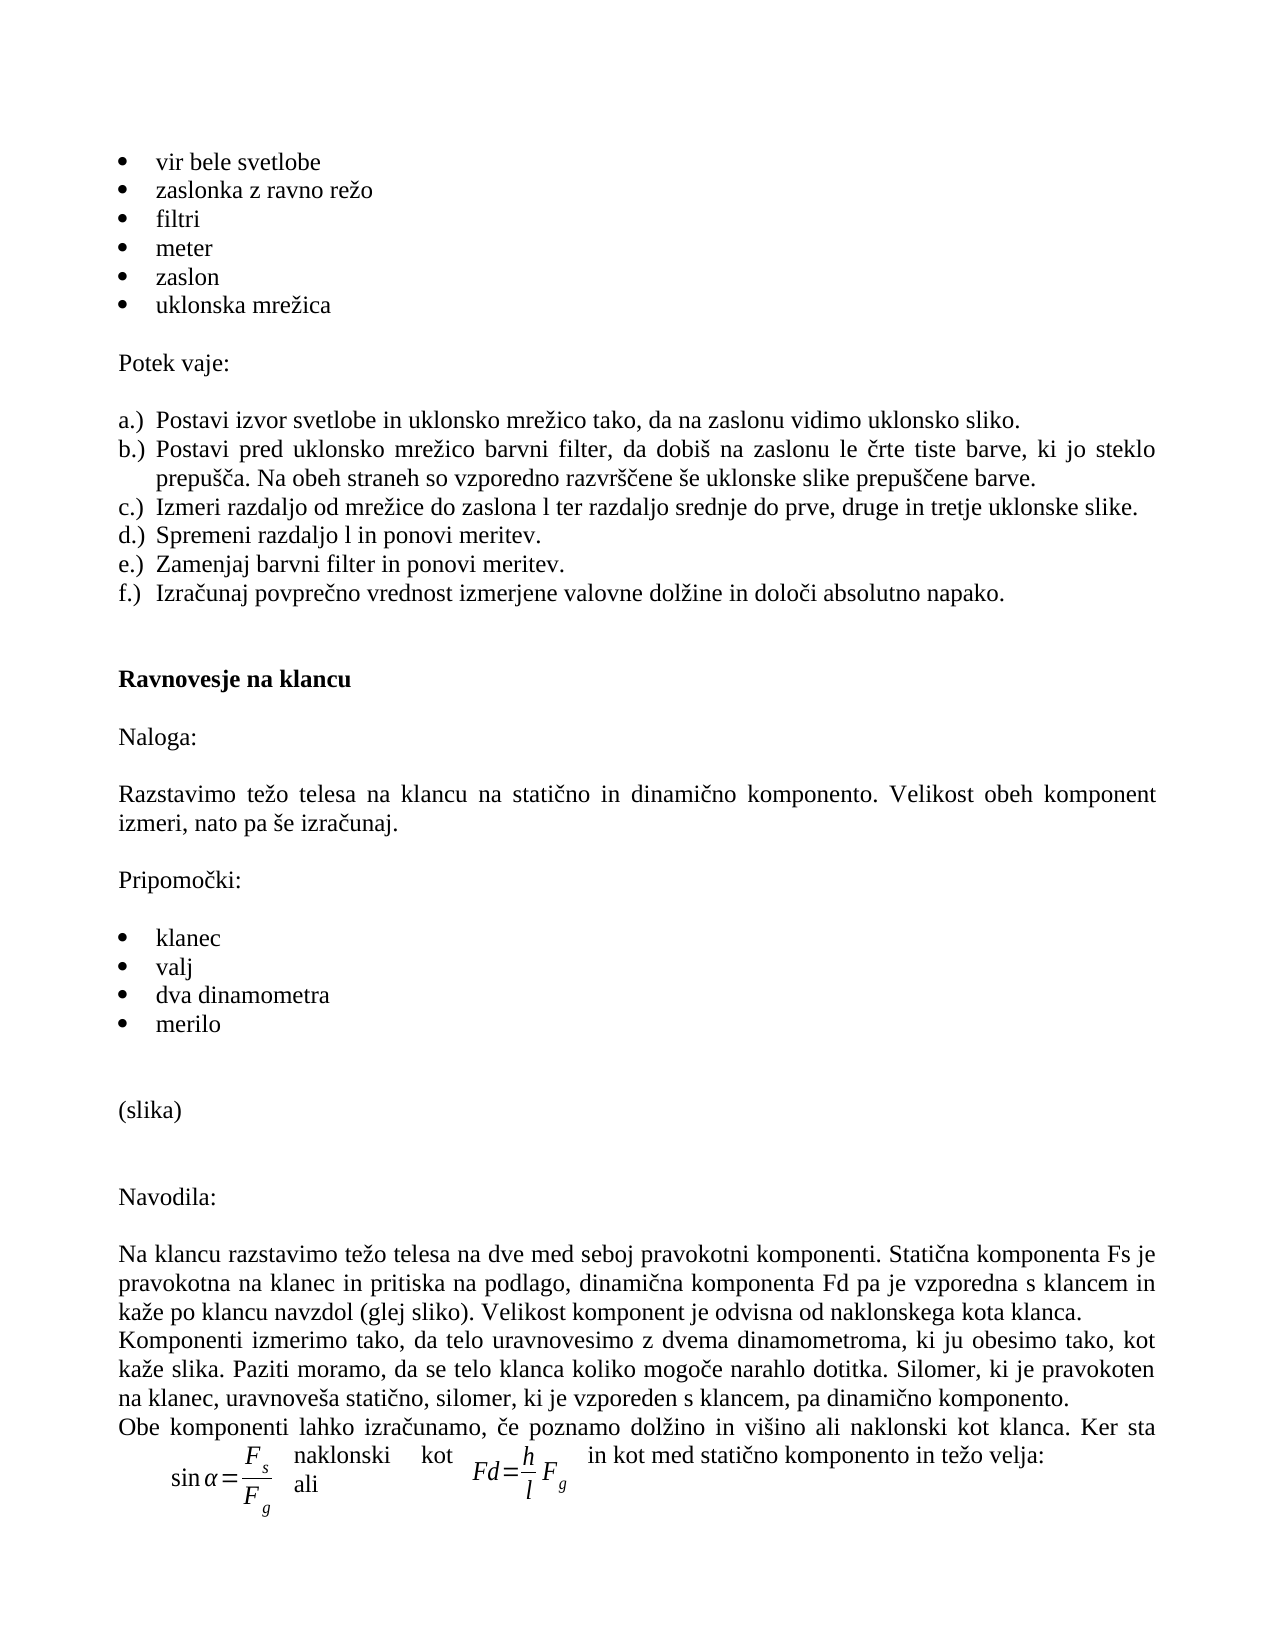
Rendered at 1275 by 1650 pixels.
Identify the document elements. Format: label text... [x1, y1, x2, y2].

list klanec [118, 923, 1157, 952]
list Postavi pred uklonsko mrežico barvni filter, da dobiš na zaslonu le črte tiste barve, ki jo steklo prepušča. Na obeh straneh so vzporedno razvrščene še uklonske slike prepuščene barve. [118, 434, 1157, 492]
list Postavi izvor svetlobe in uklonsko mrežico tako, da na zaslonu vidimo uklonsko sliko. [118, 406, 1157, 434]
list zaslonka z ravno režo [118, 176, 1157, 204]
list meter [118, 233, 1157, 262]
text Razstavimo težo telesa na klancu na statično in dinamično komponento. Velikost obeh komponent izmeri, nato pa še izračunaj. [118, 779, 1157, 837]
list Izračunaj povprečno vrednost izmerjene valovne dolžine in določi absolutno napako. [118, 578, 1157, 607]
list valj [118, 952, 1157, 981]
list uklonska mrežica [118, 291, 1157, 319]
list zaslon [118, 262, 1157, 291]
list dva dinamometra [118, 981, 1157, 1009]
list vir bele svetlobe [118, 147, 1157, 176]
text Ravnovesje na klancu [118, 664, 1157, 693]
text ali [118, 1469, 1157, 1498]
text Pripomočki: [118, 866, 1157, 894]
text Obe komponenti lahko izračunamo, če poznamo dolžino in višino ali naklonski kot klanca. Ker sta naklonski kot in kot med statično komponento in težo velja: [118, 1412, 1157, 1469]
text (slika) [118, 1096, 1157, 1124]
list Izmeri razdaljo od mrežice do zaslona l ter razdaljo srednje do prve, druge in tretje uklonske slike. [118, 492, 1157, 521]
list Spremeni razdaljo l in ponovi meritev. [118, 521, 1157, 549]
list filtri [118, 204, 1157, 233]
list Zamenjaj barvni filter in ponovi meritev. [118, 549, 1157, 578]
text Potek vaje: [118, 348, 1157, 377]
text Na klancu razstavimo težo telesa na dve med seboj pravokotni komponenti. Statična komponenta Fs je pravokotna na klanec in pritiska na podlago, dinamična komponenta Fd pa je vzporedna s klancem in kaže po klancu navzdol (glej sliko). Velikost komponent je odvisna od naklonskega kota klanca. [118, 1239, 1157, 1326]
list merilo [118, 1009, 1157, 1038]
text Naloga: [118, 722, 1157, 751]
text Navodila: [118, 1182, 1157, 1211]
text Komponenti izmerimo tako, da telo uravnovesimo z dvema dinamometroma, ki ju obesimo tako, kot kaže slika. Paziti moramo, da se telo klanca koliko mogoče narahlo dotitka. Silomer, ki je pravokoten na klanec, uravnoveša statično, silomer, ki je vzporeden s klancem, pa dinamično komponento. [118, 1326, 1157, 1412]
